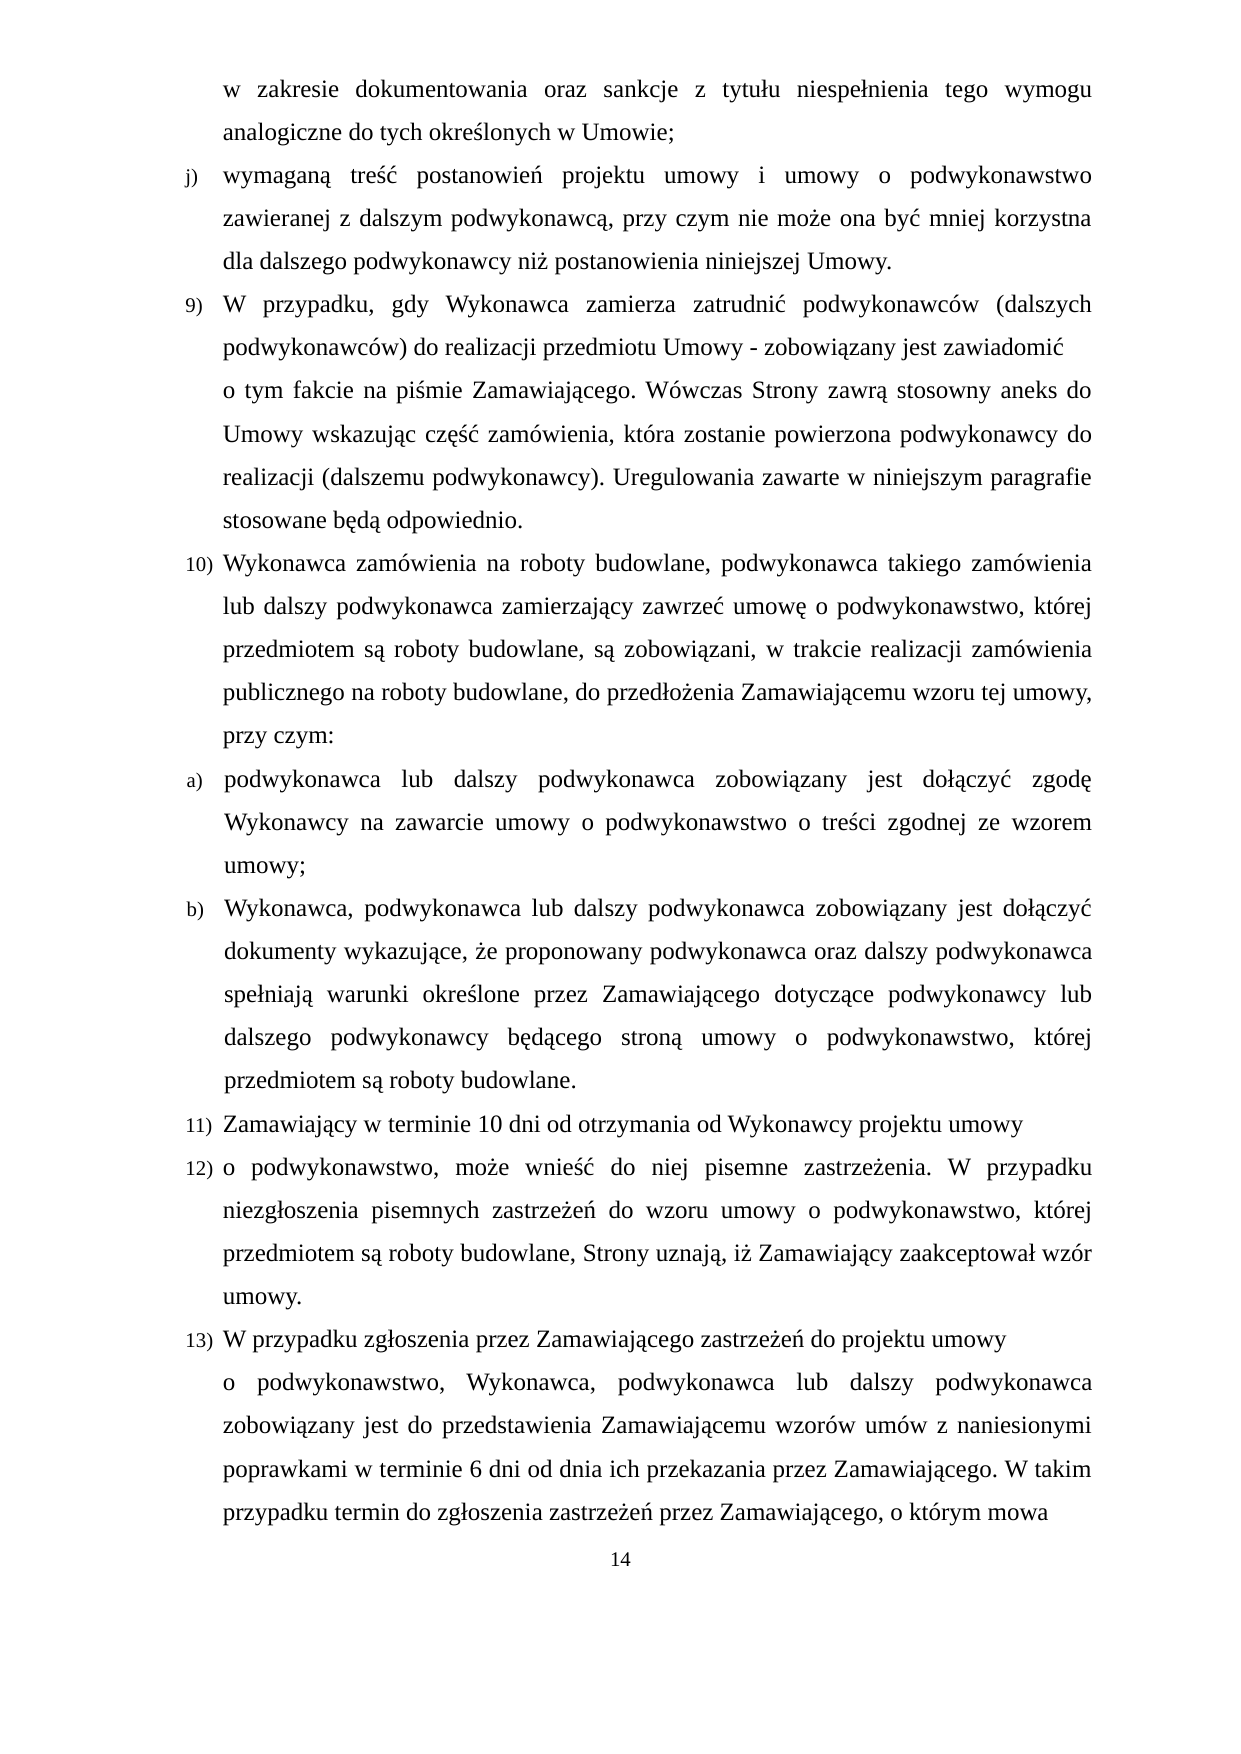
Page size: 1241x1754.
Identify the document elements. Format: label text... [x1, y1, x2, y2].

list Zamawiający w terminie 10 dni od otrzymania od Wykonawcy projektu umowy [185, 1109, 1093, 1137]
list wymaganą treść postanowień projektu umowy i umowy o podwykonawstwo zawieranej z dalszym podwykonawcą, przy czym nie może ona być mniej korzystna dla dalszego podwykonawcy niż postanowienia niniejszej Umowy. [185, 160, 1093, 275]
list w zakresie dokumentowania oraz sankcje z tytułu niespełnienia tego wymogu analogiczne do tych określonych w Umowie; [185, 74, 1093, 146]
list Wykonawca, podwykonawca lub dalszy podwykonawca zobowiązany jest dołączyć dokumenty wykazujące, że proponowany podwykonawca oraz dalszy podwykonawca spełniają warunki określone przez Zamawiającego dotyczące podwykonawcy lub dalszego podwykonawcy będącego stroną umowy o podwykonawstwo, której przedmiotem są roboty budowlane. [186, 893, 1093, 1094]
list o podwykonawstwo, może wnieść do niej pisemne zastrzeżenia. W przypadku niezgłoszenia pisemnych zastrzeżeń do wzoru umowy o podwykonawstwo, której przedmiotem są roboty budowlane, Strony uznają, iż Zamawiający zaakceptował wzór umowy. [185, 1152, 1093, 1310]
list W przypadku zgłoszenia przez Zamawiającego zastrzeżeń do projektu umowy [185, 1324, 1093, 1353]
list Wykonawca zamówienia na roboty budowlane, podwykonawca takiego zamówienia lub dalszy podwykonawca zamierzający zawrzeć umowę o podwykonawstwo, której przedmiotem są roboty budowlane, są zobowiązani, w trakcie realizacji zamówienia publicznego na roboty budowlane, do przedłożenia Zamawiającemu wzoru tej umowy, przy czym: [185, 548, 1093, 749]
list podwykonawca lub dalszy podwykonawca zobowiązany jest dołączyć zgodę Wykonawcy na zawarcie umowy o podwykonawstwo o treści zgodnej ze wzorem umowy; [186, 764, 1093, 879]
list o tym fakcie na piśmie Zamawiającego. Wówczas Strony zawrą stosowny aneks do Umowy wskazując część zamówienia, która zostanie powierzona podwykonawcy do realizacji (dalszemu podwykonawcy). Uregulowania zawarte w niniejszym paragrafie stosowane będą odpowiednio. [185, 376, 1093, 534]
list o podwykonawstwo, Wykonawca, podwykonawca lub dalszy podwykonawca zobowiązany jest do przedstawienia Zamawiającemu wzorów umów z naniesionymi poprawkami w terminie 6 dni od dnia ich przekazania przez Zamawiającego. W takim przypadku termin do zgłoszenia zastrzeżeń przez Zamawiającego, o którym mowa [185, 1367, 1093, 1526]
list W przypadku, gdy Wykonawca zamierza zatrudnić podwykonawców (dalszych podwykonawców) do realizacji przedmiotu Umowy - zobowiązany jest zawiadomić [185, 289, 1093, 361]
